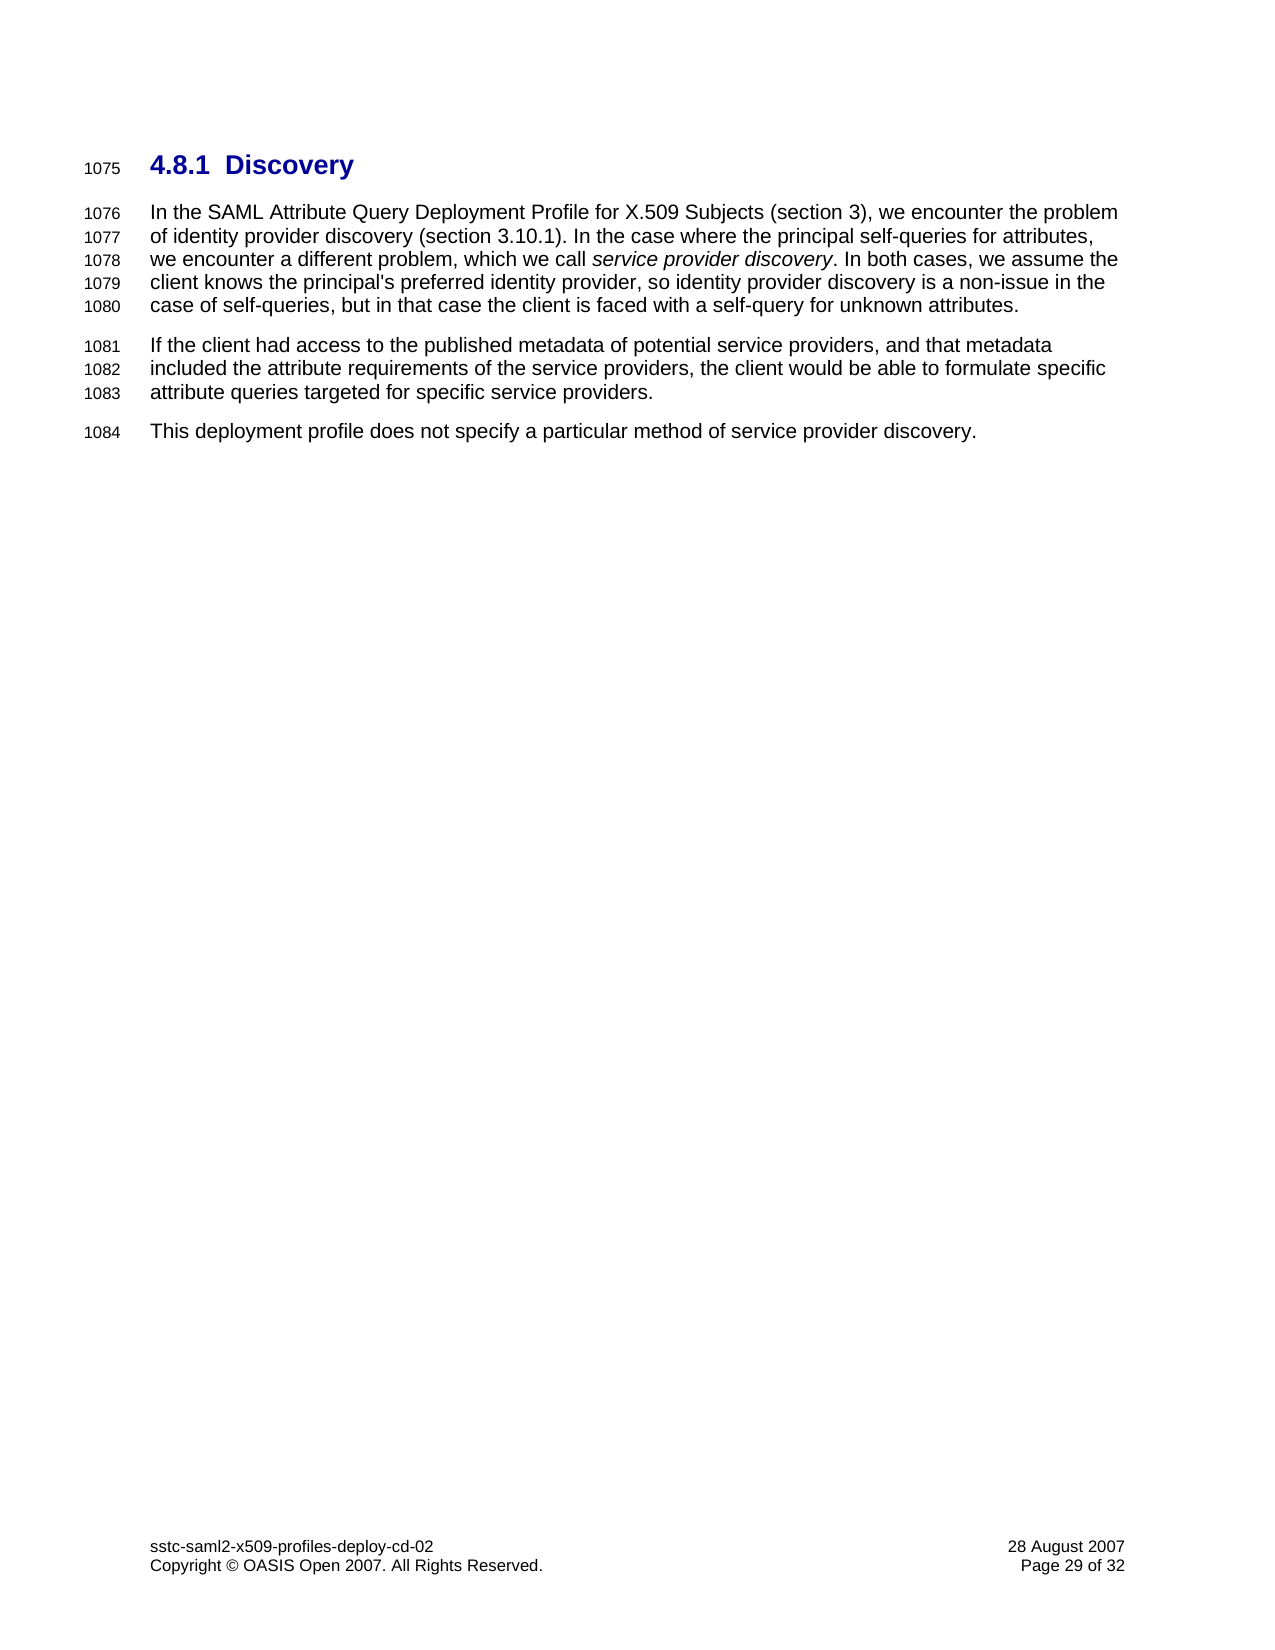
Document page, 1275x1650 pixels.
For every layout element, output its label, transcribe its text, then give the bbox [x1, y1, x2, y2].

text If the client had access to the published metadata of potential service providers, and that metadata included the attribute requirements of the service providers, the client would be able to formulate specific attribute queries targeted for specific service providers. [150, 334, 1125, 403]
text In the SAML Attribute Query Deployment Profile for X.509 Subjects (section 3), we encounter the problem of identity provider discovery (section 3.10.1). In the case where the principal self-queries for attributes, we encounter a different problem, which we call service provider discovery. In both cases, we assume the client knows the principal's preferred identity provider, so identity provider discovery is a non-issue in the case of self-queries, but in that case the client is faced with a self-query for unknown attributes. [150, 201, 1125, 317]
text This deployment profile does not specify a particular method of service provider discovery. [150, 420, 1125, 443]
subtitle Discovery [150, 150, 1125, 180]
